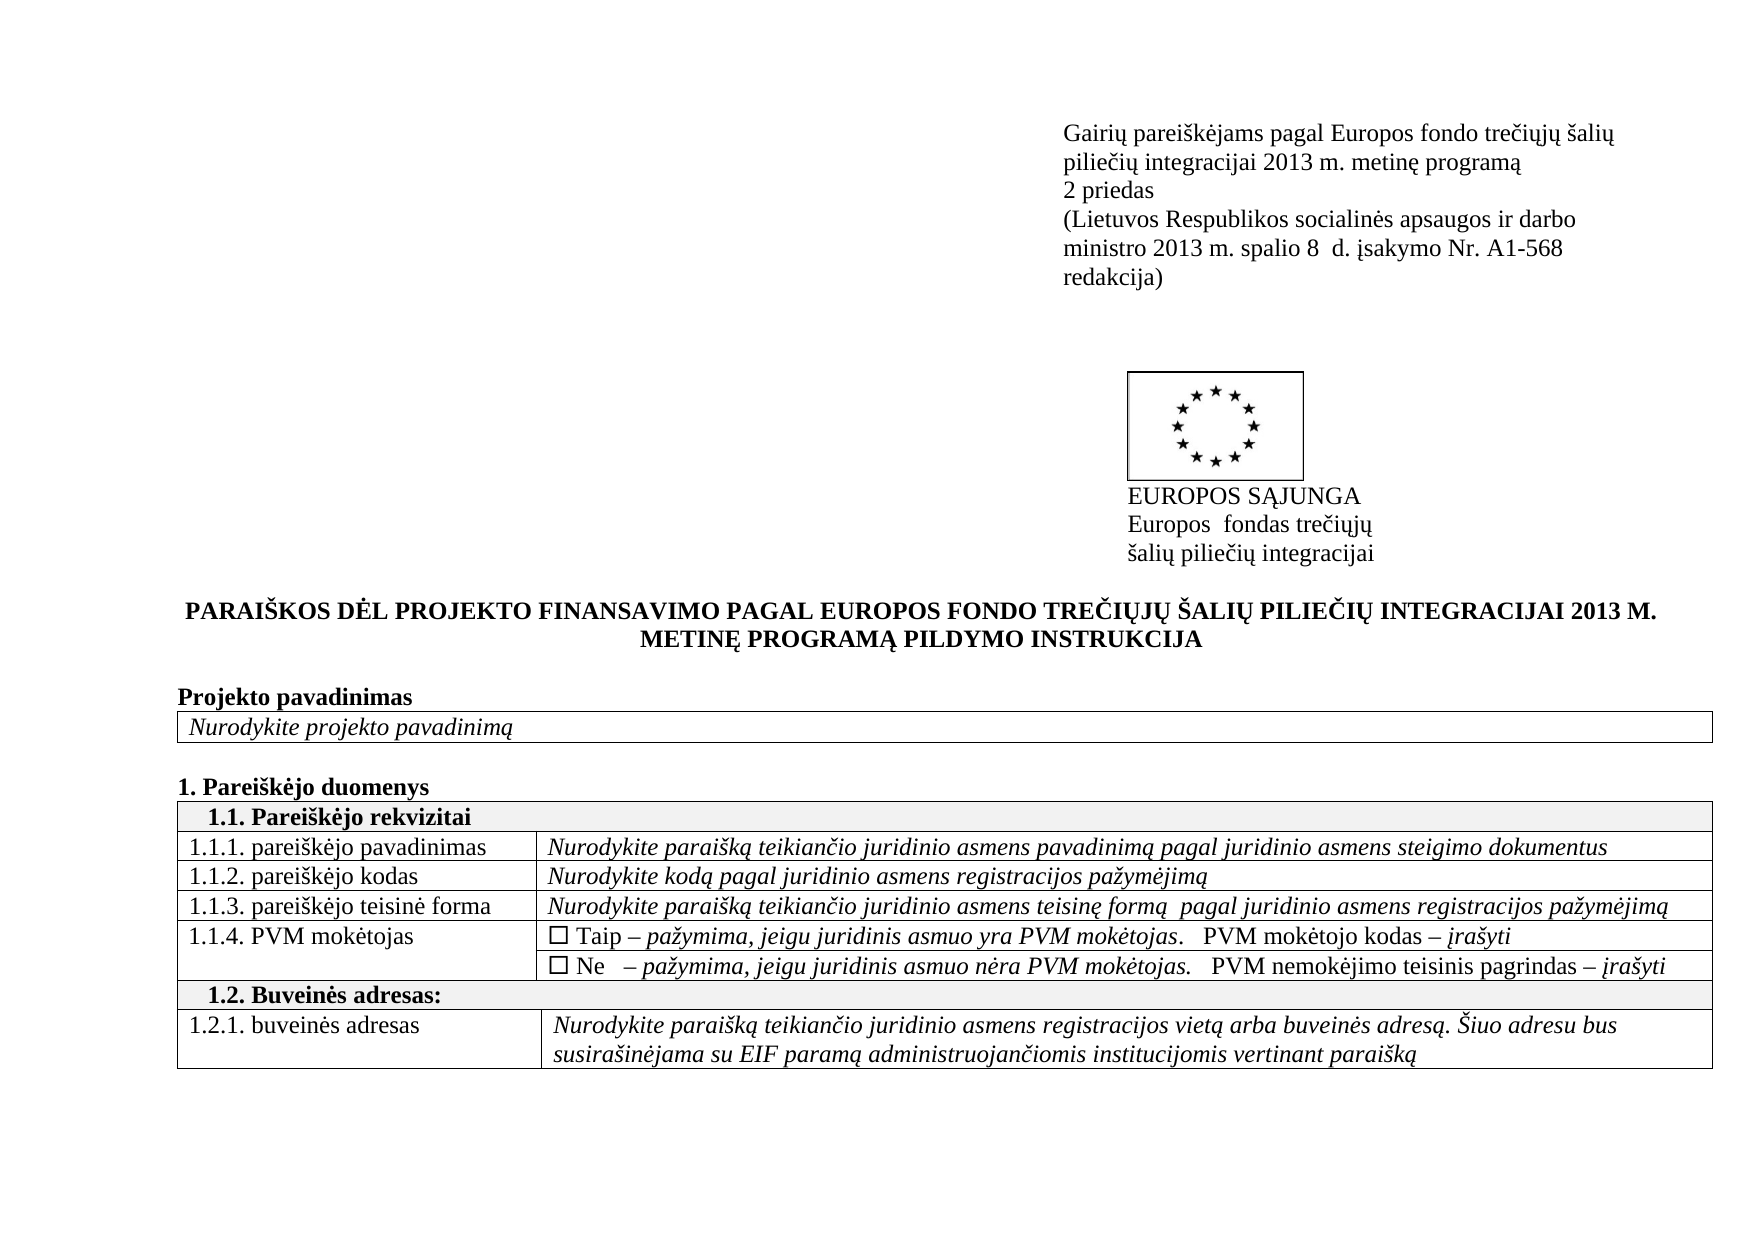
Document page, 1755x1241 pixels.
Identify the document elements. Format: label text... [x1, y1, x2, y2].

table_cell Nurodykite kodą pagal juridinio asmens registracijos pažymėjimą [537, 861, 1712, 890]
table_cell 1.1.4. PVM mokėtojas [178, 921, 536, 979]
table_cell Nurodykite paraišką teikiančio juridinio asmens pavadinimą pagal juridinio asmens steigimo dokumentus [537, 832, 1712, 860]
text Projekto pavadinimas [177, 682, 1666, 711]
table_header 1.1. Pareiškėjo rekvizitai [178, 802, 1712, 831]
table_cell 1.1.1. pareiškėjo pavadinimas [178, 832, 536, 860]
text redakcija) [1063, 262, 1666, 291]
table_cell 1.2. Buveinės adresas: [178, 981, 1712, 1009]
table_header Nurodykite projekto pavadinimą [178, 712, 1712, 742]
text ministro 2013 m. spalio 8 d. įsakymo Nr. A1-568 [1063, 233, 1666, 262]
text 1. Pareiškėjo duomenys [177, 772, 1666, 801]
table_cell 1.1.3. pareiškėjo teisinė forma [178, 891, 536, 920]
text PARAIŠKOS DĖL PROJEKTO FINANSAVIMO PAGAL EUROPOS FONDO TREČIŲJŲ ŠALIŲ PILIEČIŲ INTEGRACIJAI 2013 M. METINĘ PROGRAMĄ PILDYMO INSTRUKCIJA [177, 596, 1666, 653]
text (Europos Sąjungos vėliava) [1127, 348, 1666, 481]
text šalių piliečių integracijai [1127, 538, 1666, 567]
text Europos fondas trečiųjų [1127, 509, 1666, 538]
text Gairių pareiškėjams pagal Europos fondo trečiųjų šalių [1063, 118, 1666, 147]
text EUROPOS SĄJUNGA [1127, 481, 1666, 509]
table_cell [] Ne – pažymima, jeigu juridinis asmuo nėra PVM mokėtojas. PVM nemokėjimo teisinis pagrindas – įrašyti [537, 951, 1712, 979]
table_cell Nurodykite paraišką teikiančio juridinio asmens registracijos vietą arba buveinės adresą. Šiuo adresu bus susirašinėjama su EIF paramą administruojančiomis institucijomis vertinant paraišką [542, 1010, 1712, 1068]
table_cell 1.1.2. pareiškėjo kodas [178, 861, 536, 890]
table_cell 1.2.1. buveinės adresas [178, 1010, 541, 1068]
table_cell Nurodykite paraišką teikiančio juridinio asmens teisinę formą pagal juridinio asmens registracijos pažymėjimą [537, 891, 1712, 920]
text piliečių integracijai 2013 m. metinę programą [1063, 147, 1666, 176]
table_cell [] Taip – pažymima, jeigu juridinis asmuo yra PVM mokėtojas. PVM mokėtojo kodas – įrašyti [537, 921, 1712, 950]
text (Lietuvos Respublikos socialinės apsaugos ir darbo [1063, 204, 1666, 233]
text 2 priedas [1063, 176, 1666, 204]
